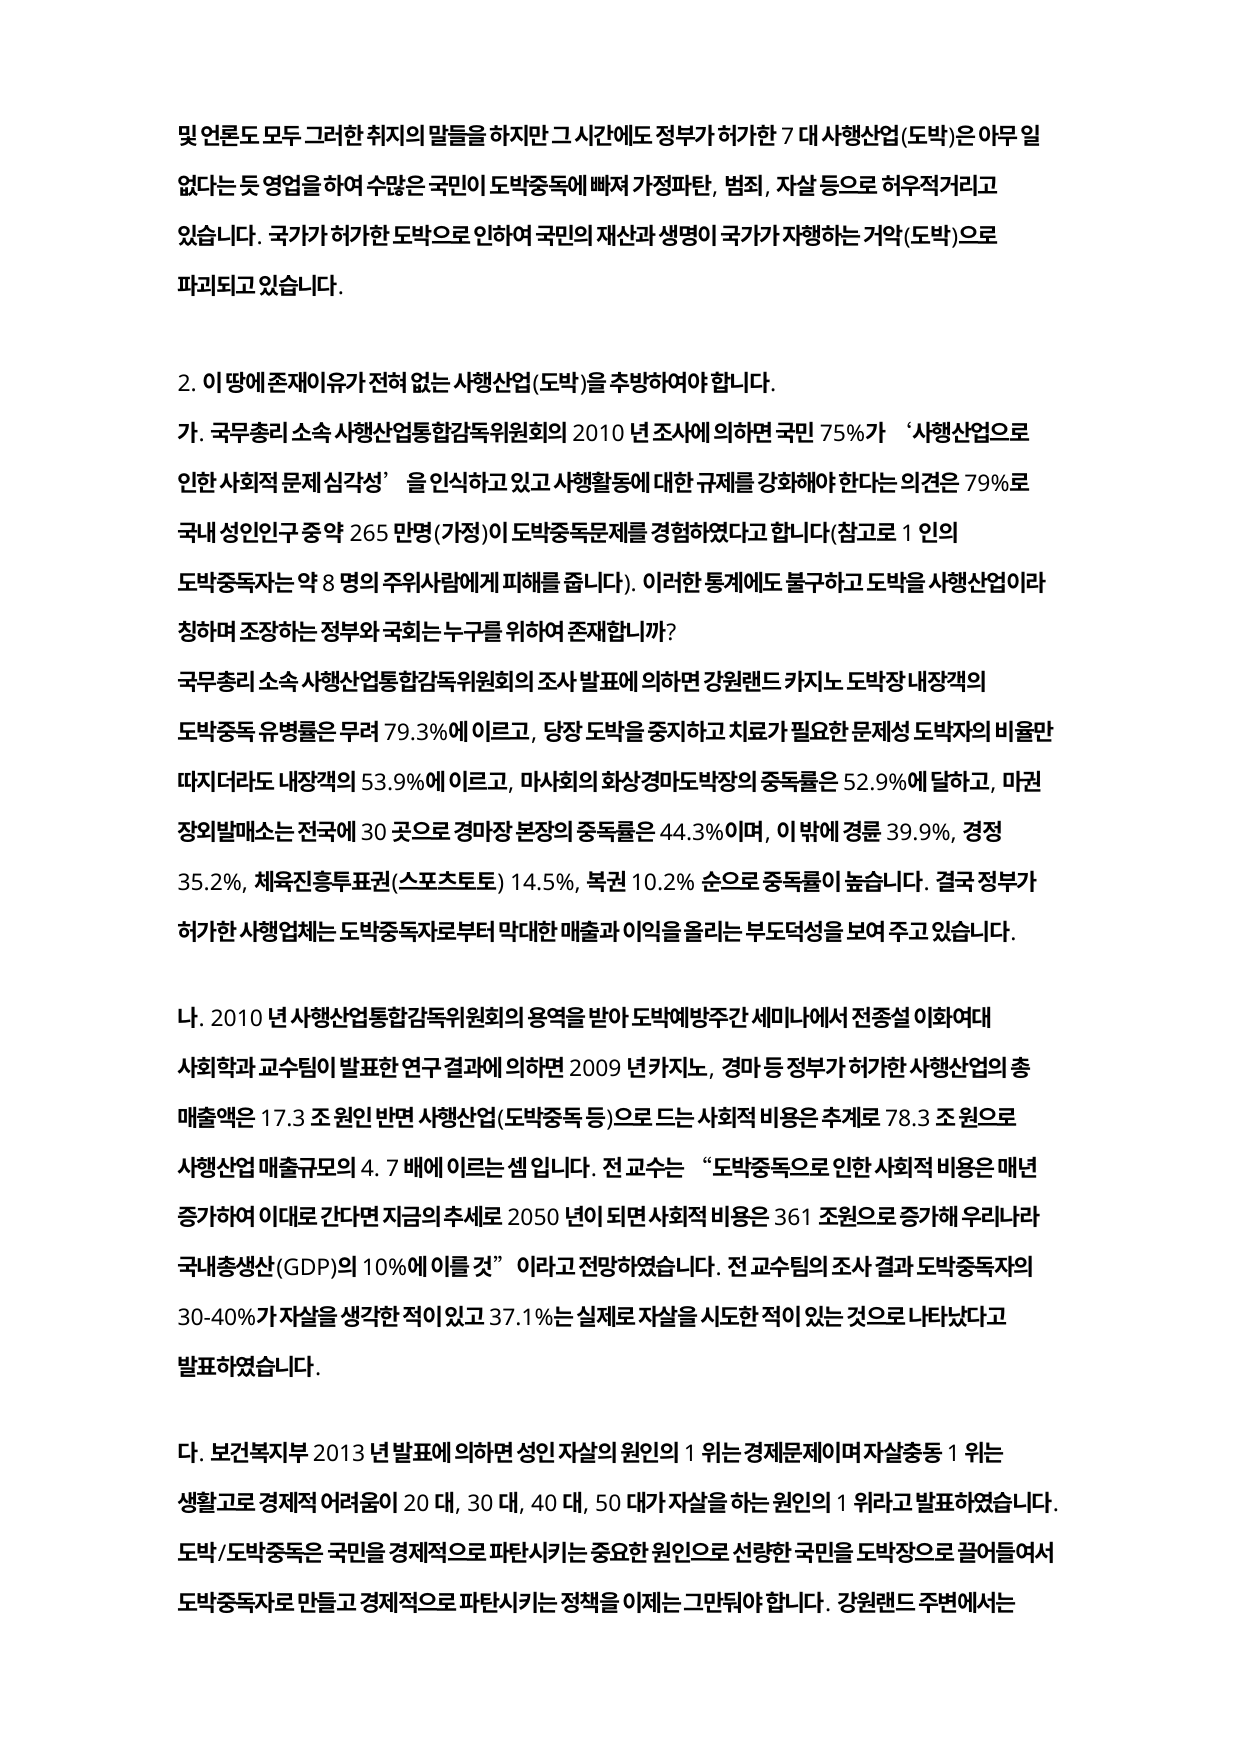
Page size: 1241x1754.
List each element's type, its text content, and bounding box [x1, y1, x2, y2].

text 나. 2010년 사행산업통합감독위원회의 용역을 받아 도박예방주간 세미나에서 전종설 이화여대 사회학과 교수팀이 발표한 연구 결과에 의하면 2009년 카지노, 경마 등 정부가 허가한 사행산업의 총 매출액은 17.3조 원인 반면 사행산업(도박중독 등)으로 드는 사회적 비용은 추계로 78.3조 원으로 사행산업 매출규모의 4. 7배에 이르는 셈 입니다. 전 교수는 “도박중독으로 인한 사회적 비용은 매년 증가하여 이대로 간다면 지금의 추세로 2050년이 되면 사회적 비용은 361조원으로 증가해 우리나라 국내총생산(GDP)의 10%에 이를 것”이라고 전망하였습니다. 전 교수팀의 조사 결과 도박중독자의 30-40%가 자살을 생각한 적이 있고 37.1%는 실제로 자살을 시도한 적이 있는 것으로 나타났다고 발표하였습니다. [177, 1000, 1063, 1382]
text 및 언론도 모두 그러한 취지의 말들을 하지만 그 시간에도 정부가 허가한 7대 사행산업(도박)은 아무 일 없다는 듯 영업을 하여 수많은 국민이 도박중독에 빠져 가정파탄, 범죄, 자살 등으로 허우적거리고 있습니다. 국가가 허가한 도박으로 인하여 국민의 재산과 생명이 국가가 자행하는 거악(도박)으로 파괴되고 있습니다. [177, 118, 1063, 301]
text 2. 이 땅에 존재이유가 전혀 없는 사행산업(도박)을 추방하여야 합니다. [177, 365, 1063, 398]
text 국무총리 소속 사행산업통합감독위원회의 조사 발표에 의하면 강원랜드 카지노 도박장 내장객의 도박중독 유병률은 무려 79.3%에 이르고, 당장 도박을 중지하고 치료가 필요한 문제성 도박자의 비율만 따지더라도 내장객의 53.9%에 이르고, 마사회의 화상경마도박장의 중독률은 52.9%에 달하고, 마권 장외발매소는 전국에 30곳으로 경마장 본장의 중독률은 44.3%이며, 이 밖에 경륜 39.9%, 경정 35.2%, 체육진흥투표권(스포츠토토) 14.5%, 복권 10.2% 순으로 중독률이 높습니다. 결국 정부가 허가한 사행업체는 도박중독자로부터 막대한 매출과 이익을 올리는 부도덕성을 보여 주고 있습니다. [177, 664, 1063, 947]
text 다. 보건복지부 2013년 발표에 의하면 성인 자살의 원인의 1위는 경제문제이며 자살충동 1위는 생활고로 경제적 어려움이 20대, 30대, 40대, 50대가 자살을 하는 원인의 1위라고 발표하였습니다. 도박/도박중독은 국민을 경제적으로 파탄시키는 중요한 원인으로 선량한 국민을 도박장으로 끌어들여서 도박중독자로 만들고 경제적으로 파탄시키는 정책을 이제는 그만둬야 합니다. 강원랜드 주변에서는 [177, 1435, 1063, 1618]
text 가. 국무총리 소속 사행산업통합감독위원회의 2010년 조사에 의하면 국민 75%가 ‘사행산업으로 인한 사회적 문제 심각성’을 인식하고 있고 사행활동에 대한 규제를 강화해야 한다는 의견은 79%로 국내 성인인구 중 약265만명(가정)이 도박중독문제를 경험하였다고 합니다(참고로 1인의 도박중독자는 약 8명의 주위사람에게 피해를 줍니다). 이러한 통계에도 불구하고 도박을 사행산업이라 칭하며 조장하는 정부와 국회는 누구를 위하여 존재합니까? [177, 415, 1063, 648]
